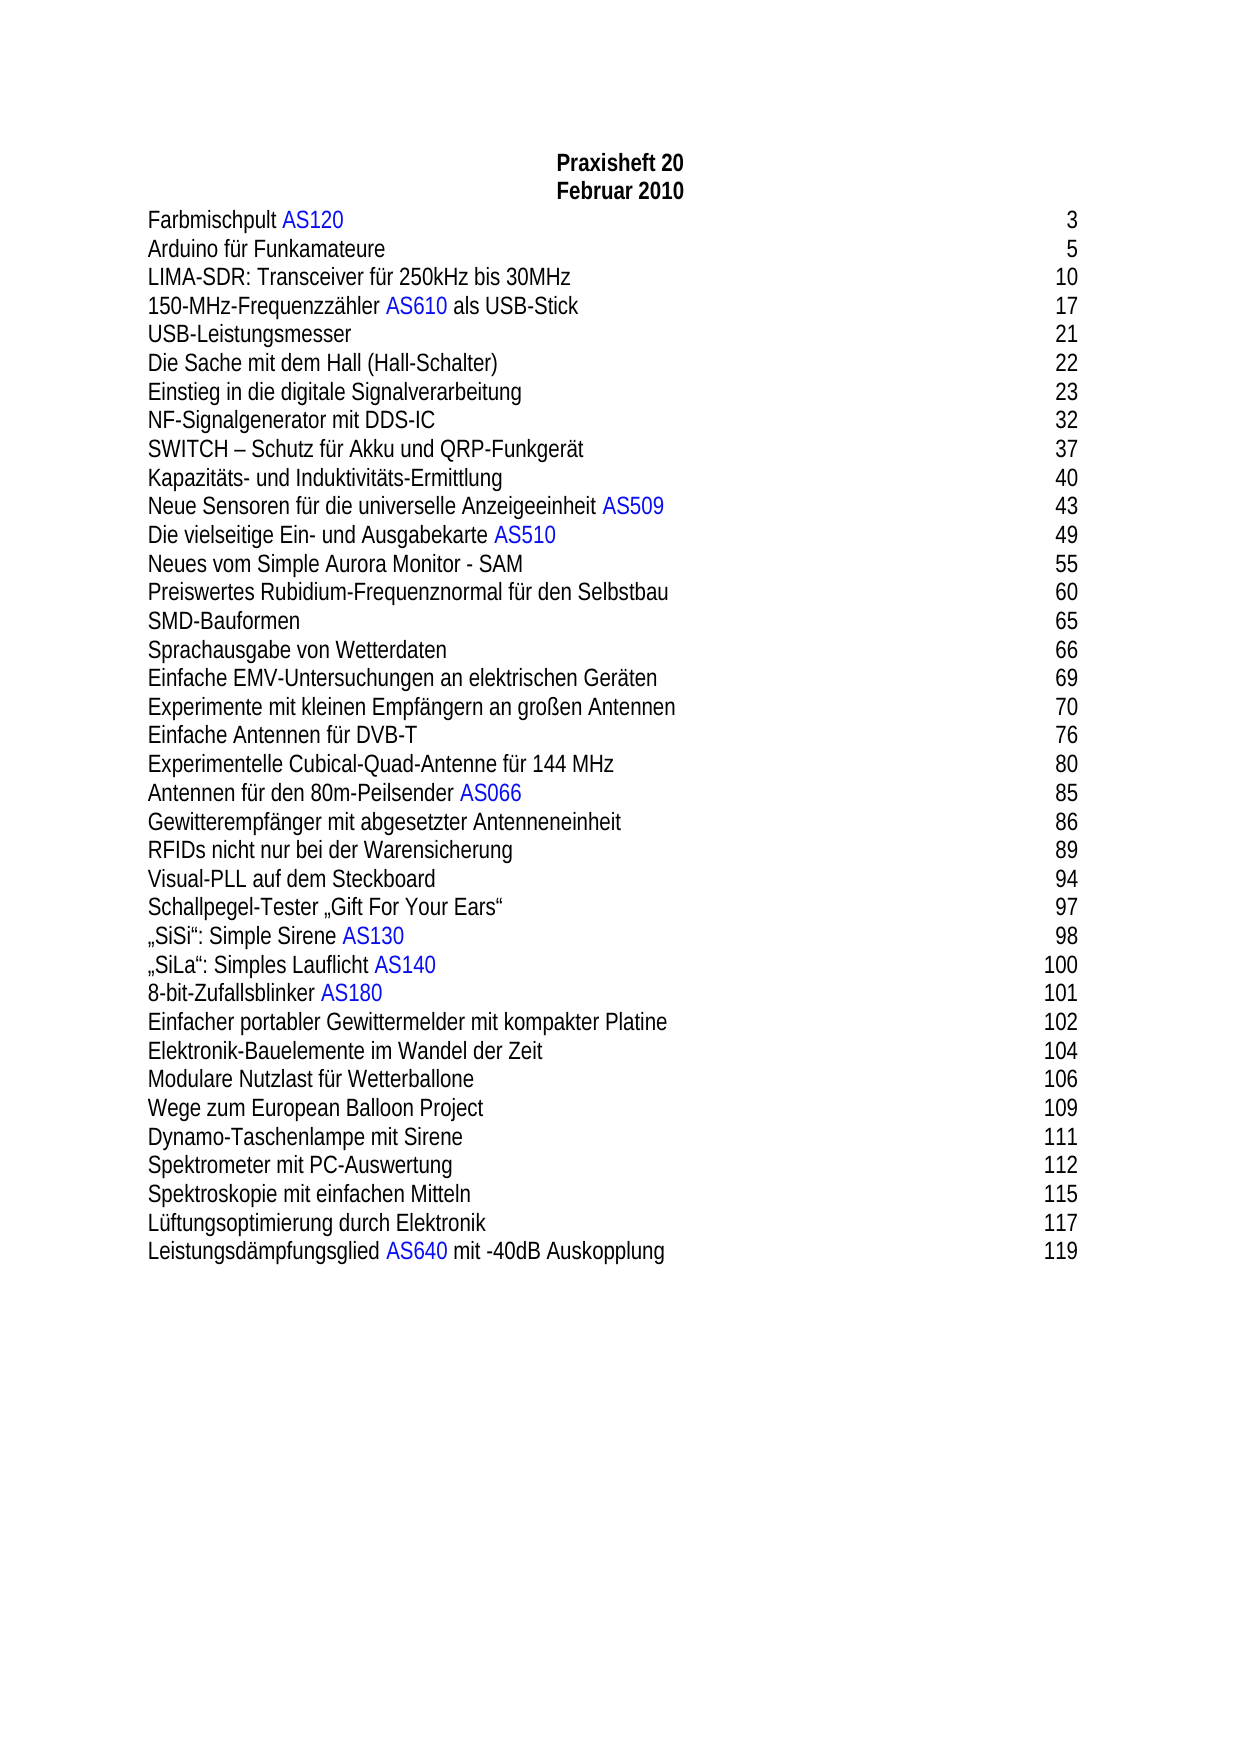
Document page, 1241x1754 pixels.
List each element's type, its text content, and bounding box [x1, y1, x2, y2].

text RFIDs nicht nur bei der Warensicherung 89 [148, 835, 1093, 864]
text Leistungsdämpfungsglied AS640 mit -40dB Auskopplung 119 [148, 1236, 1093, 1265]
text Einfacher portabler Gewittermelder mit kompakter Platine 102 [148, 1007, 1093, 1036]
text „SiLa“: Simples Lauflicht AS140 100 [148, 950, 1093, 978]
text Preiswertes Rubidium-Frequenznormal für den Selbstbau 60 [148, 577, 1093, 606]
text Die Sache mit dem Hall (Hall-Schalter) 22 [148, 348, 1093, 377]
text Praxisheft 20 [148, 148, 1093, 176]
text Wege zum European Balloon Project 109 [148, 1093, 1093, 1122]
text Experimente mit kleinen Empfängern an großen Antennen 70 [148, 692, 1093, 721]
text Neue Sensoren für die universelle Anzeigeeinheit AS509 43 [148, 491, 1093, 520]
text Arduino für Funkamateure 5 [148, 233, 1093, 262]
text Modulare Nutzlast für Wetterballone 106 [148, 1064, 1093, 1093]
text Antennen für den 80m-Peilsender AS066 85 [148, 778, 1093, 806]
text Einstieg in die digitale Signalverarbeitung 23 [148, 377, 1093, 405]
text Experimentelle Cubical-Quad-Antenne für 144 MHz 80 [148, 749, 1093, 778]
text Februar 2010 [148, 176, 1093, 205]
text Lüftungsoptimierung durch Elektronik 117 [148, 1207, 1093, 1236]
text Dynamo-Taschenlampe mit Sirene 111 [148, 1122, 1093, 1150]
text Schallpegel-Tester „Gift For Your Ears“ 97 [148, 892, 1093, 921]
text Neues vom Simple Aurora Monitor - SAM 55 [148, 549, 1093, 577]
text Kapazitäts- und Induktivitäts-Ermittlung 40 [148, 463, 1093, 491]
text LIMA-SDR: Transceiver für 250kHz bis 30MHz 10 [148, 262, 1093, 291]
text Elektronik-Bauelemente im Wandel der Zeit 104 [148, 1036, 1093, 1064]
text Einfache Antennen für DVB-T 76 [148, 721, 1093, 749]
text 8-bit-Zufallsblinker AS180 101 [148, 978, 1093, 1007]
text 150-MHz-Frequenzzähler AS610 als USB-Stick 17 [148, 291, 1093, 319]
text SWITCH – Schutz für Akku und QRP-Funkgerät 37 [148, 434, 1093, 463]
text Die vielseitige Ein- und Ausgabekarte AS510 49 [148, 520, 1093, 549]
text NF-Signalgenerator mit DDS-IC 32 [148, 405, 1093, 434]
text Einfache EMV-Untersuchungen an elektrischen Geräten 69 [148, 663, 1093, 692]
text Sprachausgabe von Wetterdaten 66 [148, 634, 1093, 663]
text SMD-Bauformen 65 [148, 606, 1093, 634]
text USB-Leistungsmesser 21 [148, 319, 1093, 348]
text Visual-PLL auf dem Steckboard 94 [148, 864, 1093, 892]
text „SiSi“: Simple Sirene AS130 98 [148, 921, 1093, 950]
text Farbmischpult AS120 3 [148, 205, 1093, 233]
text Gewitterempfänger mit abgesetzter Antenneneinheit 86 [148, 806, 1093, 835]
text Spektroskopie mit einfachen Mitteln 115 [148, 1179, 1093, 1207]
text Spektrometer mit PC-Auswertung 112 [148, 1150, 1093, 1179]
